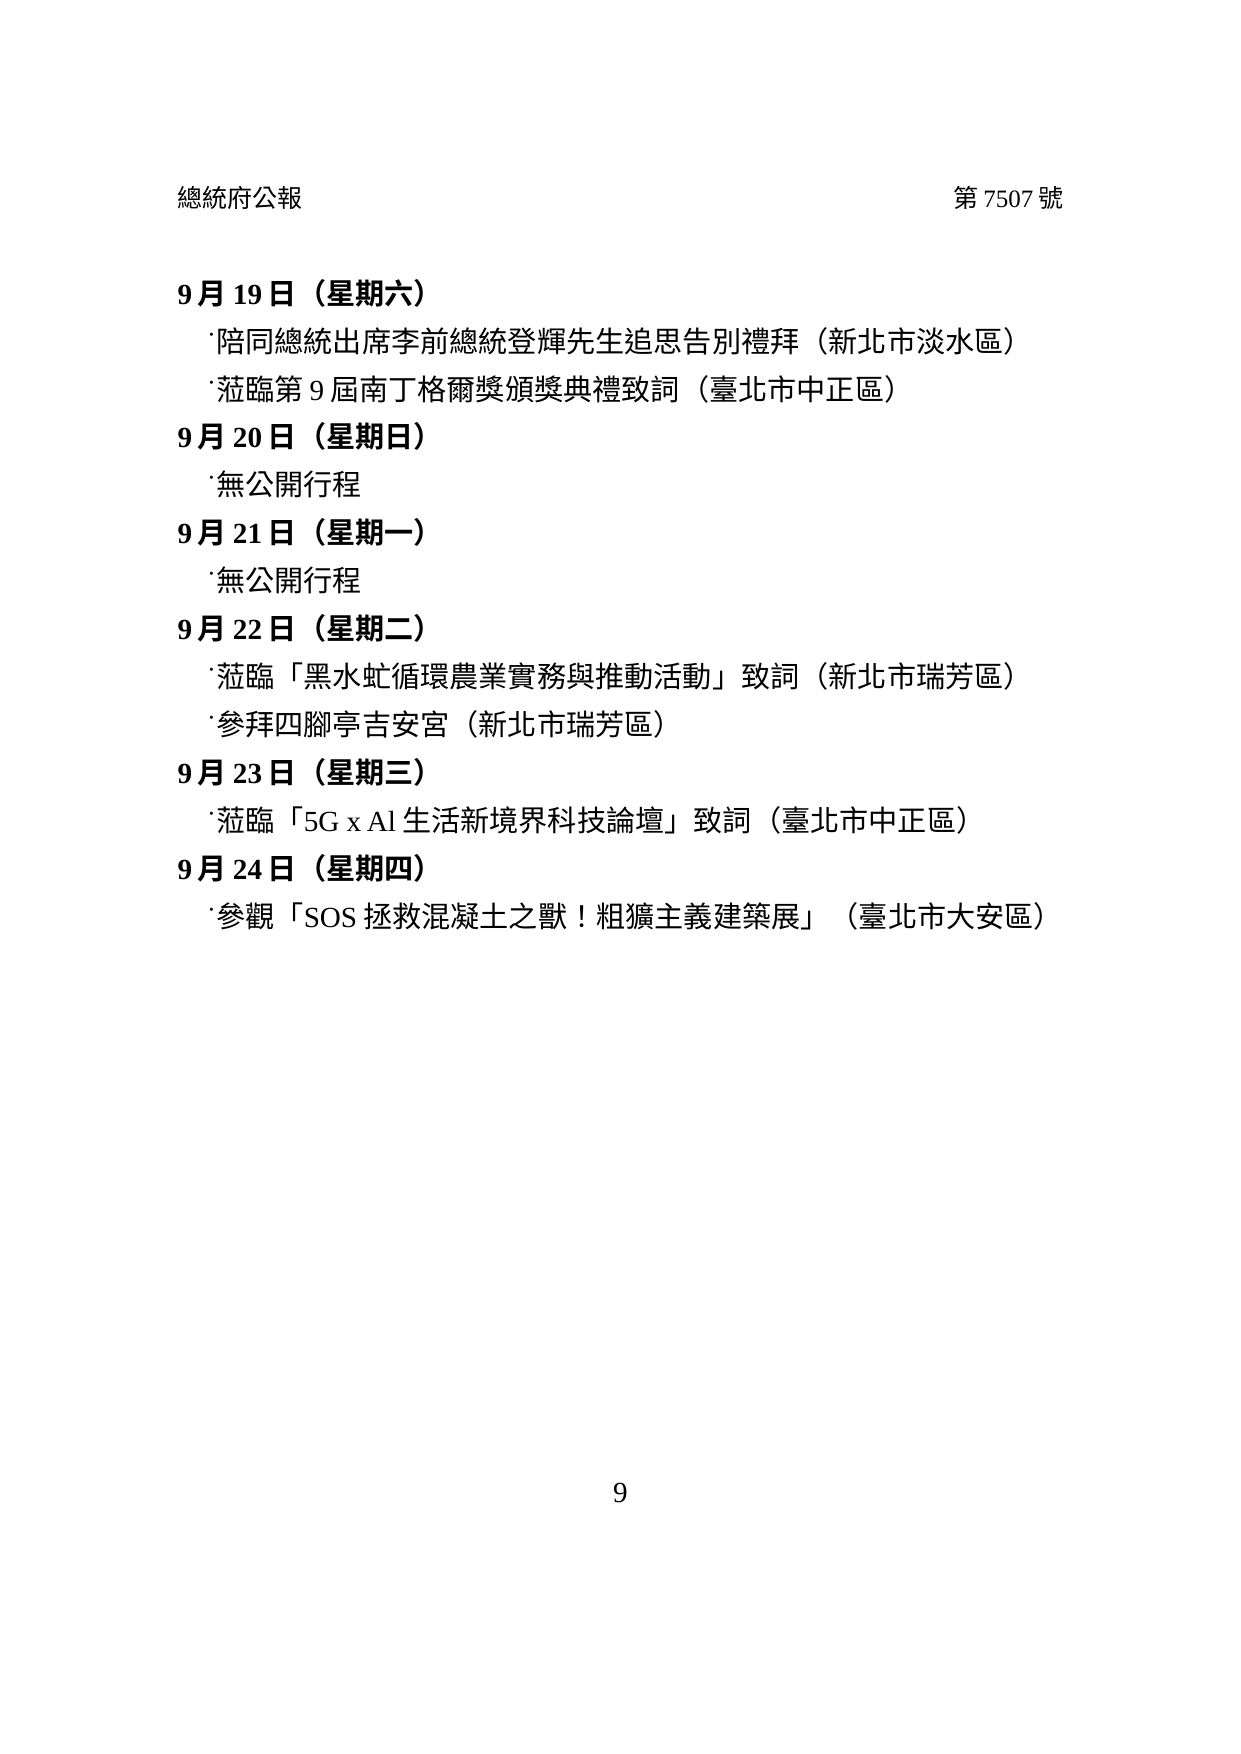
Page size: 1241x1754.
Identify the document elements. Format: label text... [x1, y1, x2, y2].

text ˙無公開行程 [206, 457, 1063, 505]
text 9月22日（星期二） [177, 601, 1063, 649]
text 9月23日（星期三） [177, 745, 1063, 793]
text ˙蒞臨「5G x Al生活新境界科技論壇」致詞（臺北市中正區） [206, 793, 1063, 841]
text 9月24日（星期四） [177, 841, 1063, 889]
text 9月19日（星期六） [177, 266, 1063, 314]
text ˙陪同總統出席李前總統登輝先生追思告別禮拜（新北市淡水區） [206, 314, 1063, 362]
text ˙參拜四腳亭吉安宮（新北市瑞芳區） [206, 697, 1063, 745]
text ˙無公開行程 [206, 553, 1063, 601]
text ˙參觀「SOS拯救混凝土之獸！粗獷主義建築展」（臺北市大安區） [206, 889, 1063, 937]
text ˙蒞臨「黑水虻循環農業實務與推動活動」致詞（新北市瑞芳區） [206, 649, 1063, 697]
text ˙蒞臨第9屆南丁格爾獎頒獎典禮致詞（臺北市中正區） [206, 362, 1063, 409]
text 9月21日（星期一） [177, 505, 1063, 553]
text 9月20日（星期日） [177, 409, 1063, 457]
